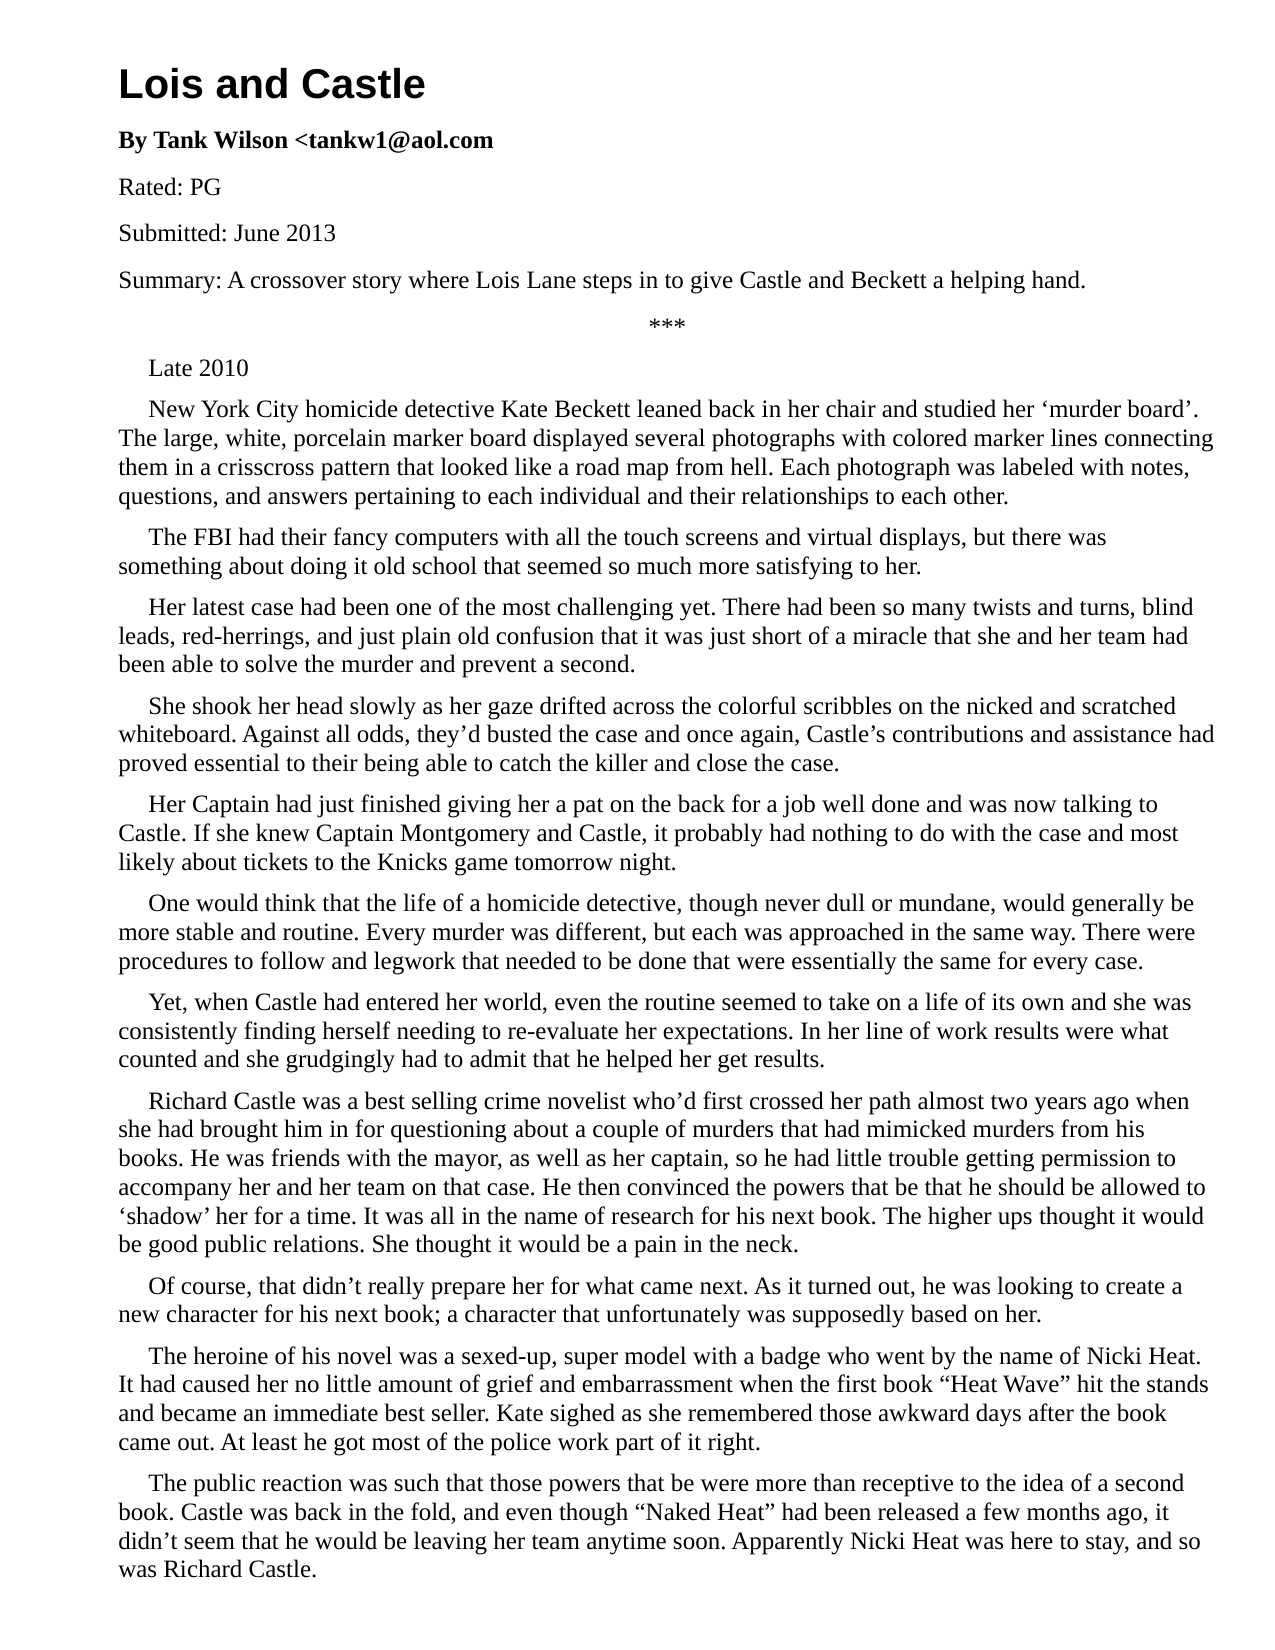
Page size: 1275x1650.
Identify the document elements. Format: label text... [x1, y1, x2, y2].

text Yet, when Castle had entered her world, even the routine seemed to take on a life of its own and she was consistently finding herself needing to re-evaluate her expectations. In her line of work results were what counted and she grudgingly had to admit that he helped her get results. [118, 987, 1216, 1073]
text By Tank Wilson <tankw1@aol.com [118, 125, 1216, 154]
text Her latest case had been one of the most challenging yet. There had been so many twists and turns, blind leads, red-herrings, and just plain old confusion that it was just short of a miracle that she and her team had been able to solve the murder and prevent a second. [118, 592, 1216, 678]
text Late 2010 [118, 353, 1216, 382]
text New York City homicide detective Kate Beckett leaned back in her chair and studied her ‘murder board’. The large, white, porcelain marker board displayed several photographs with colored marker lines connecting them in a crisscross pattern that looked like a road map from hell. Each photograph was labeled with notes, questions, and answers pertaining to each individual and their relationships to each other. [118, 394, 1216, 509]
text She shook her head slowly as her gaze drifted across the colorful scribbles on the nicked and scratched whiteboard. Against all odds, they’d busted the case and once again, Castle’s contributions and assistance had proved essential to their being able to catch the killer and close the case. [118, 691, 1216, 777]
text Summary: A crossover story where Lois Lane steps in to give Castle and Beckett a helping hand. [118, 265, 1216, 294]
text One would think that the life of a homicide detective, though never dull or mundane, would generally be more stable and routine. Every murder was different, but each was approached in the same way. There were procedures to follow and legwork that needed to be done that were essentially the same for every case. [118, 888, 1216, 974]
text Her Captain had just finished giving her a pat on the back for a job well done and was now talking to Castle. If she knew Captain Montgomery and Castle, it probably had nothing to do with the case and most likely about tickets to the Knicks game tomorrow night. [118, 789, 1216, 876]
text Rated: PG [118, 172, 1216, 201]
text The public reaction was such that those powers that be were more than receptive to the idea of a second book. Castle was back in the fold, and even though “Naked Heat” had been released a few months ago, it didn’t seem that he would be leaving her team anytime soon. Apparently Nicki Heat was here to stay, and so was Richard Castle. [118, 1468, 1216, 1583]
text The FBI had their fancy computers with all the touch screens and virtual displays, but there was something about doing it old school that seemed so much more satisfying to her. [118, 522, 1216, 579]
text The heroine of his novel was a sexed-up, super model with a badge who went by the name of Nicki Heat. It had caused her no little amount of grief and embarrassment when the first book “Heat Wave” hit the stands and became an immediate best seller. Kate sighed as she remembered those awkward days after the book came out. At least he got most of the police work part of it right. [118, 1341, 1216, 1456]
text Submitted: June 2013 [118, 218, 1216, 247]
text Richard Castle was a best selling crime novelist who’d first crossed her path almost two years ago when she had brought him in for questioning about a couple of murders that had mimicked murders from his books. He was friends with the mayor, as well as her captain, so he had little trouble getting permission to accompany her and her team on that case. He then convinced the powers that be that he should be allowed to ‘shadow’ her for a time. It was all in the name of research for his next book. The higher ups thought it would be good public relations. She thought it would be a pain in the neck. [118, 1086, 1216, 1258]
text Of course, that didn’t really prepare her for what came next. As it turned out, he was looking to create a new character for his next book; a character that unfortunately was supposedly based on her. [118, 1271, 1216, 1328]
subtitle Lois and Castle [118, 59, 1216, 107]
text *** [118, 312, 1216, 341]
